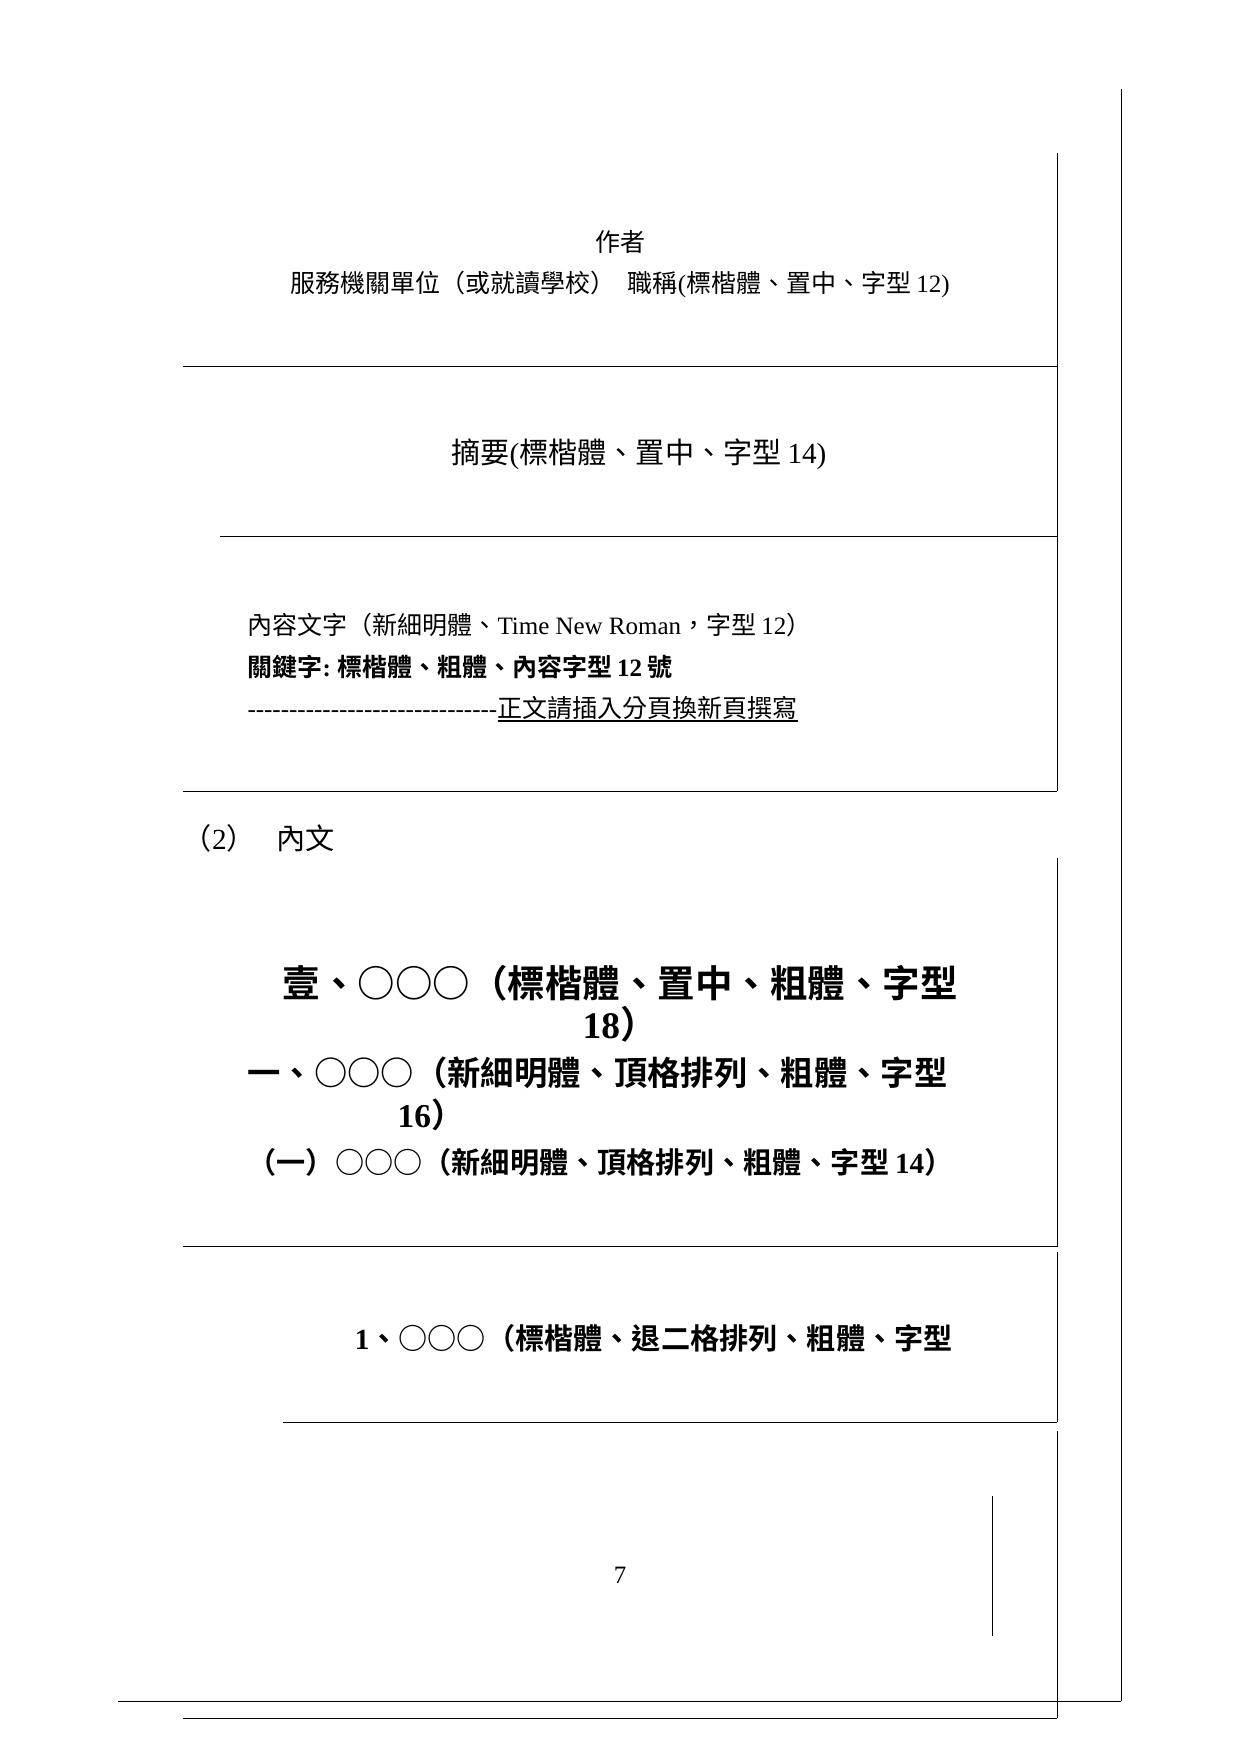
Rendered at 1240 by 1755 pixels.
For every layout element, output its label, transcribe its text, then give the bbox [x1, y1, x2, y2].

text 壹、○○○（標楷體、置中、粗體、字型18） [183, 964, 1057, 987]
text 作者 [183, 153, 1057, 259]
text ------------------------------正文請插入分頁換新頁撰寫 [183, 684, 1057, 791]
text 關鍵字: 標楷體、粗體、內容字型12號 [183, 643, 1057, 684]
text 一、○○○（新細明體、頂格排列、粗體、字型16） [183, 987, 1057, 1076]
text 壹、○○○（標楷體、置中、粗體、字型18） [361, 968, 391, 987]
text 服務機關單位（或就讀學校） 職稱(標楷體、置中、字型12) [183, 259, 1057, 366]
list 內文 [183, 816, 1057, 857]
text 內容文字（新細明體、Time New Roman，字型12） [183, 537, 1057, 643]
text （一）○○○（新細明體、頂格排列、粗體、字型14） [183, 1076, 1057, 1246]
text 壹、○○○（標楷體、置中、粗體、字型18） [399, 968, 429, 987]
text 壹、○○○（標楷體、置中、粗體、字型18） [436, 968, 466, 987]
text 摘要(標楷體、置中、字型14) [220, 366, 1057, 536]
text 1、○○○（標楷體、退二格排列、粗體、字型 [283, 1252, 1057, 1422]
